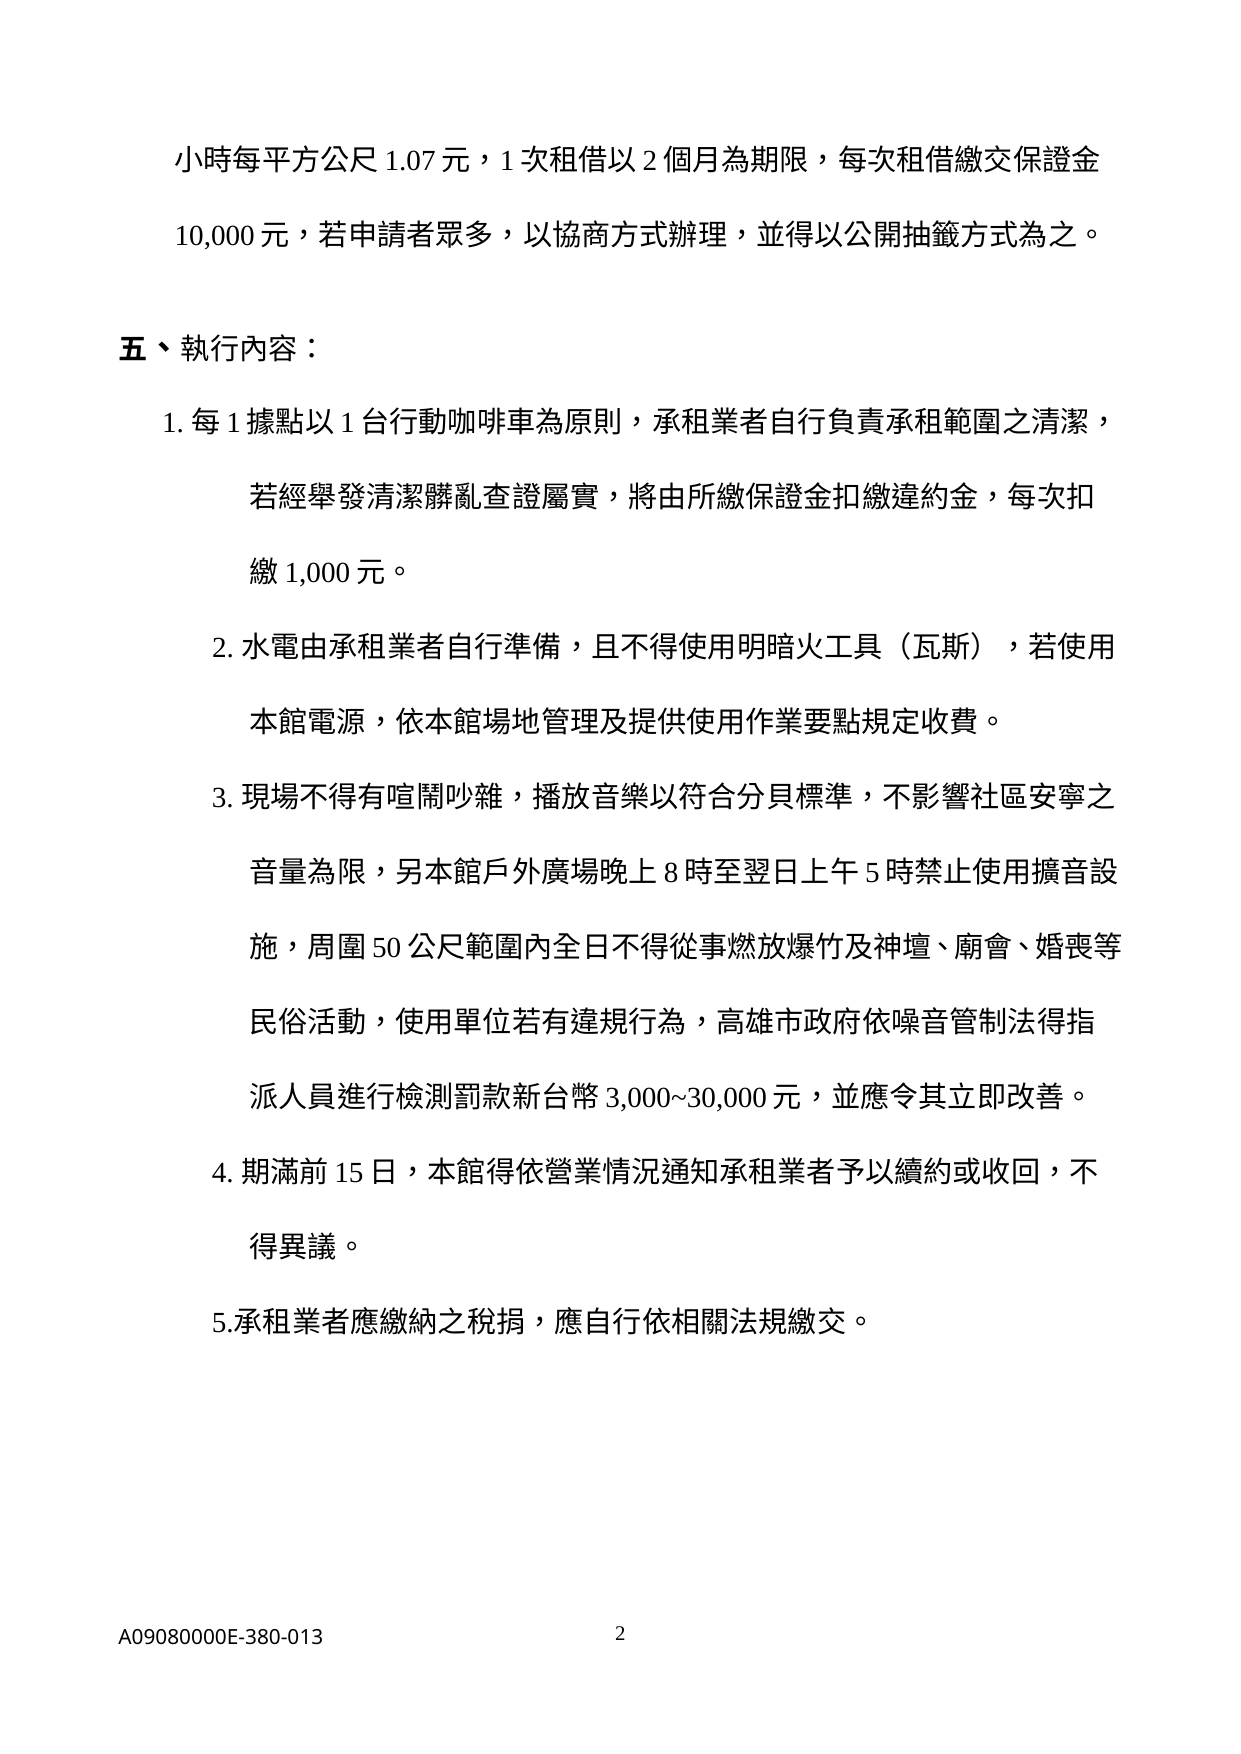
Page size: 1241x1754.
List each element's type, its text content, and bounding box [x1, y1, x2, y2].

text 4. 期滿前15日，本館得依營業情況通知承租業者予以續約或收回，不得異議。 [212, 1133, 1122, 1283]
text 5.承租業者應繳納之稅捐，應自行依相關法規繳交。 [212, 1283, 1122, 1358]
text 1. 每1據點以1台行動咖啡車為原則，承租業者自行負責承租範圍之清潔，若經舉發清潔髒亂查證屬實，將由所繳保證金扣繳違約金，每次扣繳1,000元。 [118, 383, 1122, 608]
text 五、執行內容： [118, 308, 1122, 383]
text 2. 水電由承租業者自行準備，且不得使用明暗火工具（瓦斯），若使用本館電源，依本館場地管理及提供使用作業要點規定收費。 [212, 608, 1122, 758]
text 小時每平方公尺1.07元，1次租借以2個月為期限，每次租借繳交保證金10,000元，若申請者眾多，以協商方式辦理，並得以公開抽籤方式為之。 [174, 120, 1122, 270]
text 3. 現場不得有喧鬧吵雜，播放音樂以符合分貝標準，不影響社區安寧之音量為限，另本館戶外廣場晚上8時至翌日上午5時禁止使用擴音設施，周圍50公尺範圍內全日不得從事燃放爆竹及神壇、廟會、婚喪等民俗活動，使用單位若有違規行為，高雄市政府依噪音管制法得指派人員進行檢測罰款新台幣3,000~30,000元，並應令其立即改善。 [212, 758, 1122, 1133]
